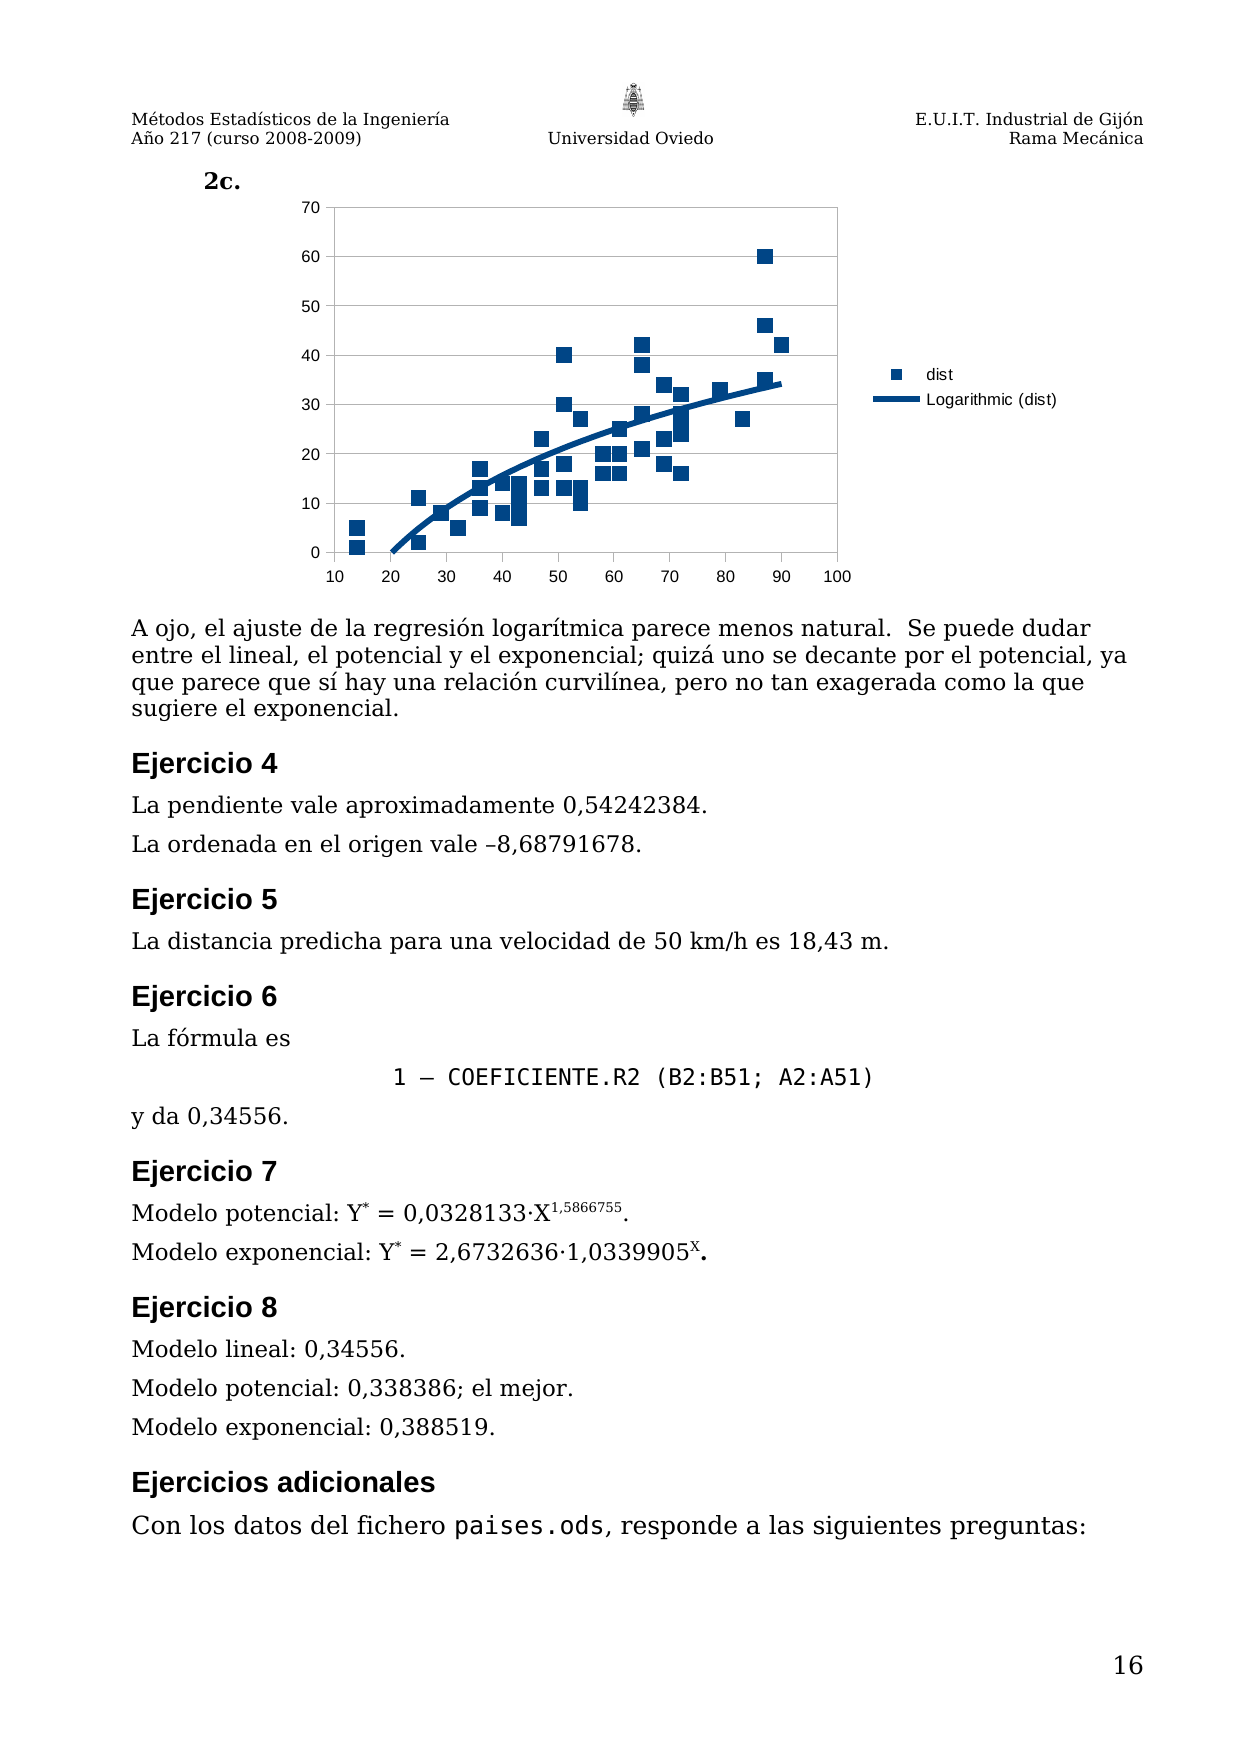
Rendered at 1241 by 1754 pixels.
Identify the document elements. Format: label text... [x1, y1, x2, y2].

text y da 0,34556. [131, 1103, 1144, 1130]
text 2c. [131, 168, 1144, 603]
text Modelo exponencial: Y* = 2,6732636·1,0339905X. [131, 1239, 1144, 1266]
subtitle Ejercicio 7 [131, 1155, 1144, 1187]
picture [622, 82, 645, 117]
subtitle Ejercicio 6 [131, 980, 1144, 1012]
text A ojo, el ajuste de la regresión logarítmica parece menos natural. Se puede dudar entre el lineal, el potencial y el exponencial; quizá uno se decante por el potencial, ya que parece que sí hay una relación curvilínea, pero no tan exagerada como la que sugiere el exponencial. [131, 615, 1144, 722]
text La ordenada en el origen vale –8,68791678. [131, 831, 1144, 858]
text Modelo lineal: 0,34556. [131, 1336, 1144, 1363]
subtitle Ejercicios adicionales [131, 1466, 1144, 1499]
text Modelo exponencial: 0,388519. [131, 1414, 1144, 1441]
subtitle Ejercicio 8 [131, 1291, 1144, 1324]
text Modelo potencial: 0,338386; el mejor. [131, 1375, 1144, 1402]
subtitle Ejercicio 5 [131, 883, 1144, 916]
text 1 – COEFICIENTE.R2 (B2:B51; A2:A51) [131, 1064, 1144, 1091]
text Modelo potencial: Y* = 0,0328133·X1,5866755. [131, 1200, 1144, 1227]
text La pendiente vale aproximadamente 0,54242384. [131, 792, 1144, 819]
text La fórmula es [131, 1025, 1144, 1052]
subtitle Ejercicio 4 [131, 747, 1144, 780]
text Con los datos del fichero paises.ods, responde a las siguientes preguntas: [131, 1511, 1144, 1541]
text La distancia predicha para una velocidad de 50 km/h es 18,43 m. [131, 928, 1144, 955]
